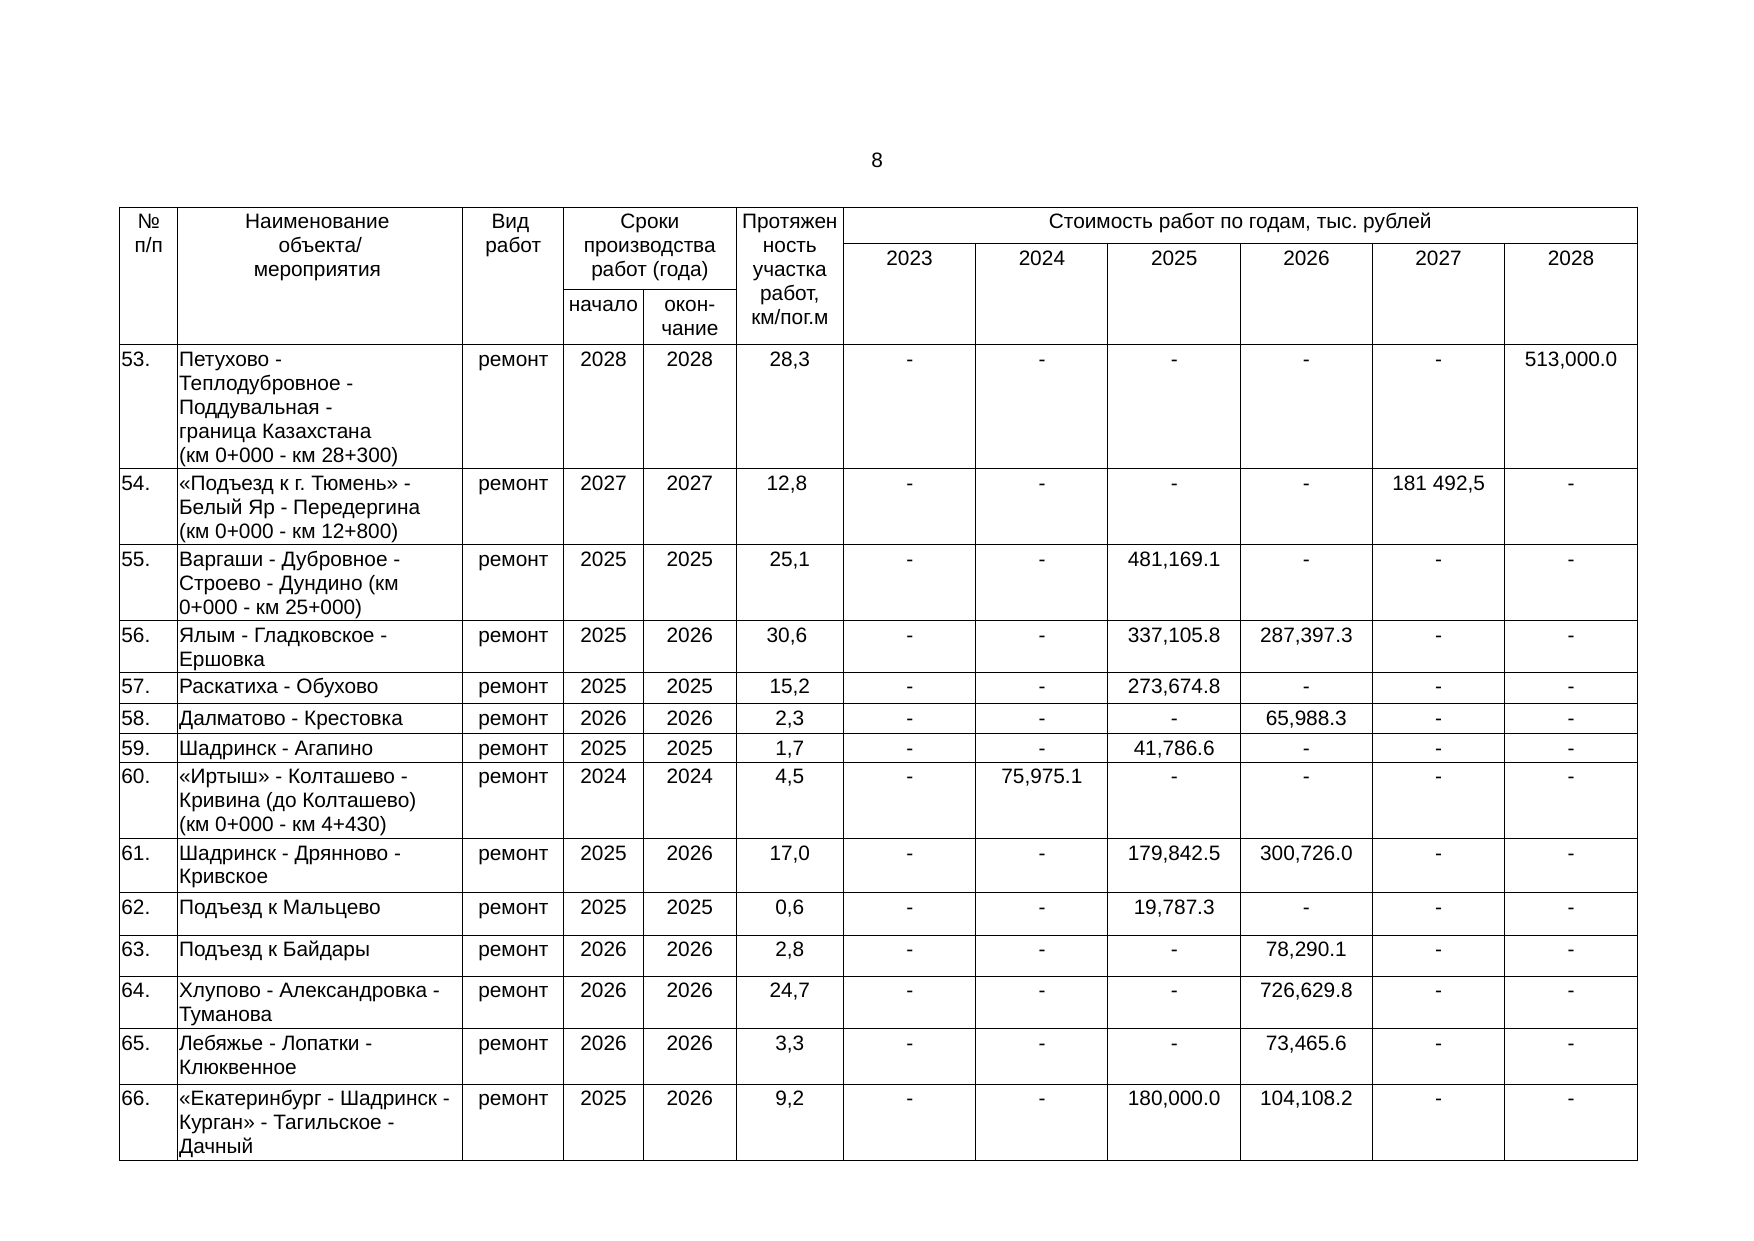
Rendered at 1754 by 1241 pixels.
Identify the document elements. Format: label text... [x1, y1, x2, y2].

table_cell 3,3 [737, 1029, 843, 1083]
table_cell - [844, 734, 975, 762]
table_cell - [1373, 1085, 1504, 1159]
table_cell ремонт [463, 673, 563, 703]
table_cell 2026 [564, 936, 643, 976]
table_cell - [976, 469, 1107, 544]
table_cell ремонт [463, 893, 563, 934]
table_cell - [976, 893, 1107, 934]
table_cell 4,5 [737, 763, 843, 838]
table_cell 66. [120, 1085, 177, 1159]
table_cell - [1373, 345, 1504, 468]
table_cell 2025 [564, 545, 643, 620]
table_cell 2026 [1241, 244, 1372, 344]
table_cell Варгаши - Дубровное - Строево - Дундино (км 0+000 - км 25+000) [178, 545, 462, 620]
table_cell - [844, 839, 975, 892]
table_cell - [976, 1085, 1107, 1159]
table_cell - [844, 673, 975, 703]
table_cell - [1373, 704, 1504, 733]
table_cell 2026 [564, 704, 643, 733]
table_cell ремонт [463, 345, 563, 468]
table_cell - [1505, 839, 1637, 892]
table_cell - [976, 1029, 1107, 1083]
table_cell 2024 [644, 763, 736, 838]
table_cell 2024 [564, 763, 643, 838]
table_cell - [844, 621, 975, 672]
table_cell - [976, 621, 1107, 672]
table_cell - [1373, 839, 1504, 892]
table_cell - [976, 704, 1107, 733]
table_cell Подъезд к Мальцево [178, 893, 462, 934]
table_cell 179 842,5 [1108, 839, 1240, 892]
table_cell 2026 [644, 1085, 736, 1159]
table_cell 17,0 [737, 839, 843, 892]
table_cell 65 988,3 [1241, 704, 1372, 733]
table_cell окон-чание [644, 290, 736, 344]
table_cell 65. [120, 1029, 177, 1083]
table_cell 273 674,8 [1108, 673, 1240, 703]
table_cell Шадринск - Агапино [178, 734, 462, 762]
table_cell - [844, 977, 975, 1028]
table_cell 337 105,8 [1108, 621, 1240, 672]
table_cell - [1373, 734, 1504, 762]
table_header Протяженность участка работ, км/пог.м [737, 208, 843, 344]
table_cell 2028 [564, 345, 643, 468]
table_cell - [976, 673, 1107, 703]
table_cell 57. [120, 673, 177, 703]
table_cell 0,6 [737, 893, 843, 934]
table_cell 2025 [644, 893, 736, 934]
table_cell Ялым - Гладковское - Ершовка [178, 621, 462, 672]
table_cell ремонт [463, 469, 563, 544]
table_cell - [976, 839, 1107, 892]
table_cell - [1241, 469, 1372, 544]
table_cell ремонт [463, 936, 563, 976]
table_cell 2026 [644, 1029, 736, 1083]
table_cell 73 465,6 [1241, 1029, 1372, 1083]
table_cell - [844, 469, 975, 544]
table_cell 58. [120, 704, 177, 733]
table_cell ремонт [463, 734, 563, 762]
table_cell 53. [120, 345, 177, 468]
table_cell Раскатиха - Обухово [178, 673, 462, 703]
table_cell - [976, 936, 1107, 976]
table_cell - [844, 345, 975, 468]
table_cell - [844, 545, 975, 620]
table_cell Петухово - Теплодубровное - Поддувальная - граница Казахстана (км 0+000 - км 28+300) [178, 345, 462, 468]
table_cell 2025 [644, 734, 736, 762]
table_cell 63. [120, 936, 177, 976]
table_cell - [1505, 673, 1637, 703]
table_cell - [844, 763, 975, 838]
table_cell - [1505, 936, 1637, 976]
table_cell 2027 [1373, 244, 1504, 344]
table_header № п/п [120, 208, 177, 344]
table_cell 59. [120, 734, 177, 762]
table_cell 15,2 [737, 673, 843, 703]
table_cell 2028 [644, 345, 736, 468]
table_cell - [844, 936, 975, 976]
table_cell 25,1 [737, 545, 843, 620]
table_header Стоимость работ по годам, тыс. рублей [844, 208, 1637, 243]
table_cell - [1505, 704, 1637, 733]
table_cell 64. [120, 977, 177, 1028]
table_cell 726 629,8 [1241, 977, 1372, 1028]
table_cell 2025 [564, 893, 643, 934]
table_cell Подъезд к Байдары [178, 936, 462, 976]
table_cell 2,3 [737, 704, 843, 733]
table_cell ремонт [463, 545, 563, 620]
table_cell 78 290,1 [1241, 936, 1372, 976]
table_cell 2026 [644, 704, 736, 733]
table_cell ремонт [463, 977, 563, 1028]
table_cell - [1241, 893, 1372, 934]
table_cell - [1505, 977, 1637, 1028]
table_cell - [1108, 936, 1240, 976]
table_cell 481 169,1 [1108, 545, 1240, 620]
table_cell - [1505, 1085, 1637, 1159]
table_cell - [844, 893, 975, 934]
table_cell 2023 [844, 244, 975, 344]
table_cell - [844, 1029, 975, 1083]
table_cell 2025 [1108, 244, 1240, 344]
table_cell - [1373, 763, 1504, 838]
table_cell - [1241, 545, 1372, 620]
table_cell - [1373, 893, 1504, 934]
table_cell - [976, 977, 1107, 1028]
table_cell 2025 [564, 1085, 643, 1159]
table_cell - [1241, 734, 1372, 762]
table_cell - [1108, 763, 1240, 838]
table_cell - [1373, 1029, 1504, 1083]
table_cell 2025 [564, 839, 643, 892]
table_cell 2026 [564, 977, 643, 1028]
table_cell - [844, 1085, 975, 1159]
table_cell - [1241, 345, 1372, 468]
table_cell - [1373, 673, 1504, 703]
table_cell 2,8 [737, 936, 843, 976]
table_cell 180 000,0 [1108, 1085, 1240, 1159]
table_cell - [1373, 621, 1504, 672]
table_cell - [1373, 977, 1504, 1028]
table_cell 1,7 [737, 734, 843, 762]
table_cell ремонт [463, 621, 563, 672]
table_cell 2025 [644, 673, 736, 703]
table_cell - [844, 704, 975, 733]
table_cell Лебяжье - Лопатки - Клюквенное [178, 1029, 462, 1083]
table_cell 12,8 [737, 469, 843, 544]
table_cell 2027 [644, 469, 736, 544]
table_cell 41 786,6 [1108, 734, 1240, 762]
table_cell 62. [120, 893, 177, 934]
table_cell 24,7 [737, 977, 843, 1028]
table_cell - [1505, 469, 1637, 544]
table_cell 300 726,0 [1241, 839, 1372, 892]
table_cell ремонт [463, 839, 563, 892]
table_cell Хлупово - Александровка - Туманова [178, 977, 462, 1028]
table_cell - [1505, 893, 1637, 934]
table_cell 28,3 [737, 345, 843, 468]
table_header Наименование объекта/ мероприятия [178, 208, 462, 344]
table_cell «Екатеринбург - Шадринск - Курган» - Тагильское - Дачный [178, 1085, 462, 1159]
table_cell - [976, 545, 1107, 620]
table_cell - [1241, 763, 1372, 838]
table_cell 9,2 [737, 1085, 843, 1159]
table_cell ремонт [463, 704, 563, 733]
table_cell 2025 [564, 621, 643, 672]
table_cell 2028 [1505, 244, 1637, 344]
table_cell 75 975,1 [976, 763, 1107, 838]
table_cell - [1241, 673, 1372, 703]
table_cell - [976, 734, 1107, 762]
table_cell 61. [120, 839, 177, 892]
table_cell 2025 [564, 673, 643, 703]
table_cell 30,6 [737, 621, 843, 672]
table_cell ремонт [463, 1029, 563, 1083]
table_cell 181 492,5 [1373, 469, 1504, 544]
table_cell - [1108, 469, 1240, 544]
table_cell 56. [120, 621, 177, 672]
table_cell 287 397,3 [1241, 621, 1372, 672]
table_cell Далматово - Крестовка [178, 704, 462, 733]
table_cell 2026 [564, 1029, 643, 1083]
table_cell 2024 [976, 244, 1107, 344]
table_cell - [976, 345, 1107, 468]
table_cell - [1505, 621, 1637, 672]
table_cell - [1373, 936, 1504, 976]
table_cell 513 000,0 [1505, 345, 1637, 468]
table_cell 2026 [644, 977, 736, 1028]
table_cell ремонт [463, 763, 563, 838]
table_cell «Подъезд к г. Тюмень» - Белый Яр - Передергина (км 0+000 - км 12+800) [178, 469, 462, 544]
table_cell - [1505, 1029, 1637, 1083]
table_cell 2025 [564, 734, 643, 762]
table_cell 55. [120, 545, 177, 620]
table_cell 19 787,3 [1108, 893, 1240, 934]
table_cell - [1108, 1029, 1240, 1083]
table_cell 54. [120, 469, 177, 544]
table_header Сроки производства работ (года) [564, 208, 736, 289]
table_cell - [1505, 545, 1637, 620]
table_cell 2025 [644, 545, 736, 620]
table_cell Шадринск - Дрянново - Кривское [178, 839, 462, 892]
table_cell - [1505, 734, 1637, 762]
table_cell 2026 [644, 936, 736, 976]
table_cell - [1108, 345, 1240, 468]
table_cell начало [564, 290, 643, 344]
table_header Вид работ [463, 208, 563, 344]
table_cell 2026 [644, 621, 736, 672]
table_cell - [1373, 545, 1504, 620]
table_cell - [1108, 704, 1240, 733]
table_cell «Иртыш» - Колташево - Кривина (до Колташево) (км 0+000 - км 4+430) [178, 763, 462, 838]
table_cell ремонт [463, 1085, 563, 1159]
table_cell 104 108,2 [1241, 1085, 1372, 1159]
table_cell 2026 [644, 839, 736, 892]
table_cell - [1505, 763, 1637, 838]
table_cell 60. [120, 763, 177, 838]
table_cell 2027 [564, 469, 643, 544]
table_cell - [1108, 977, 1240, 1028]
